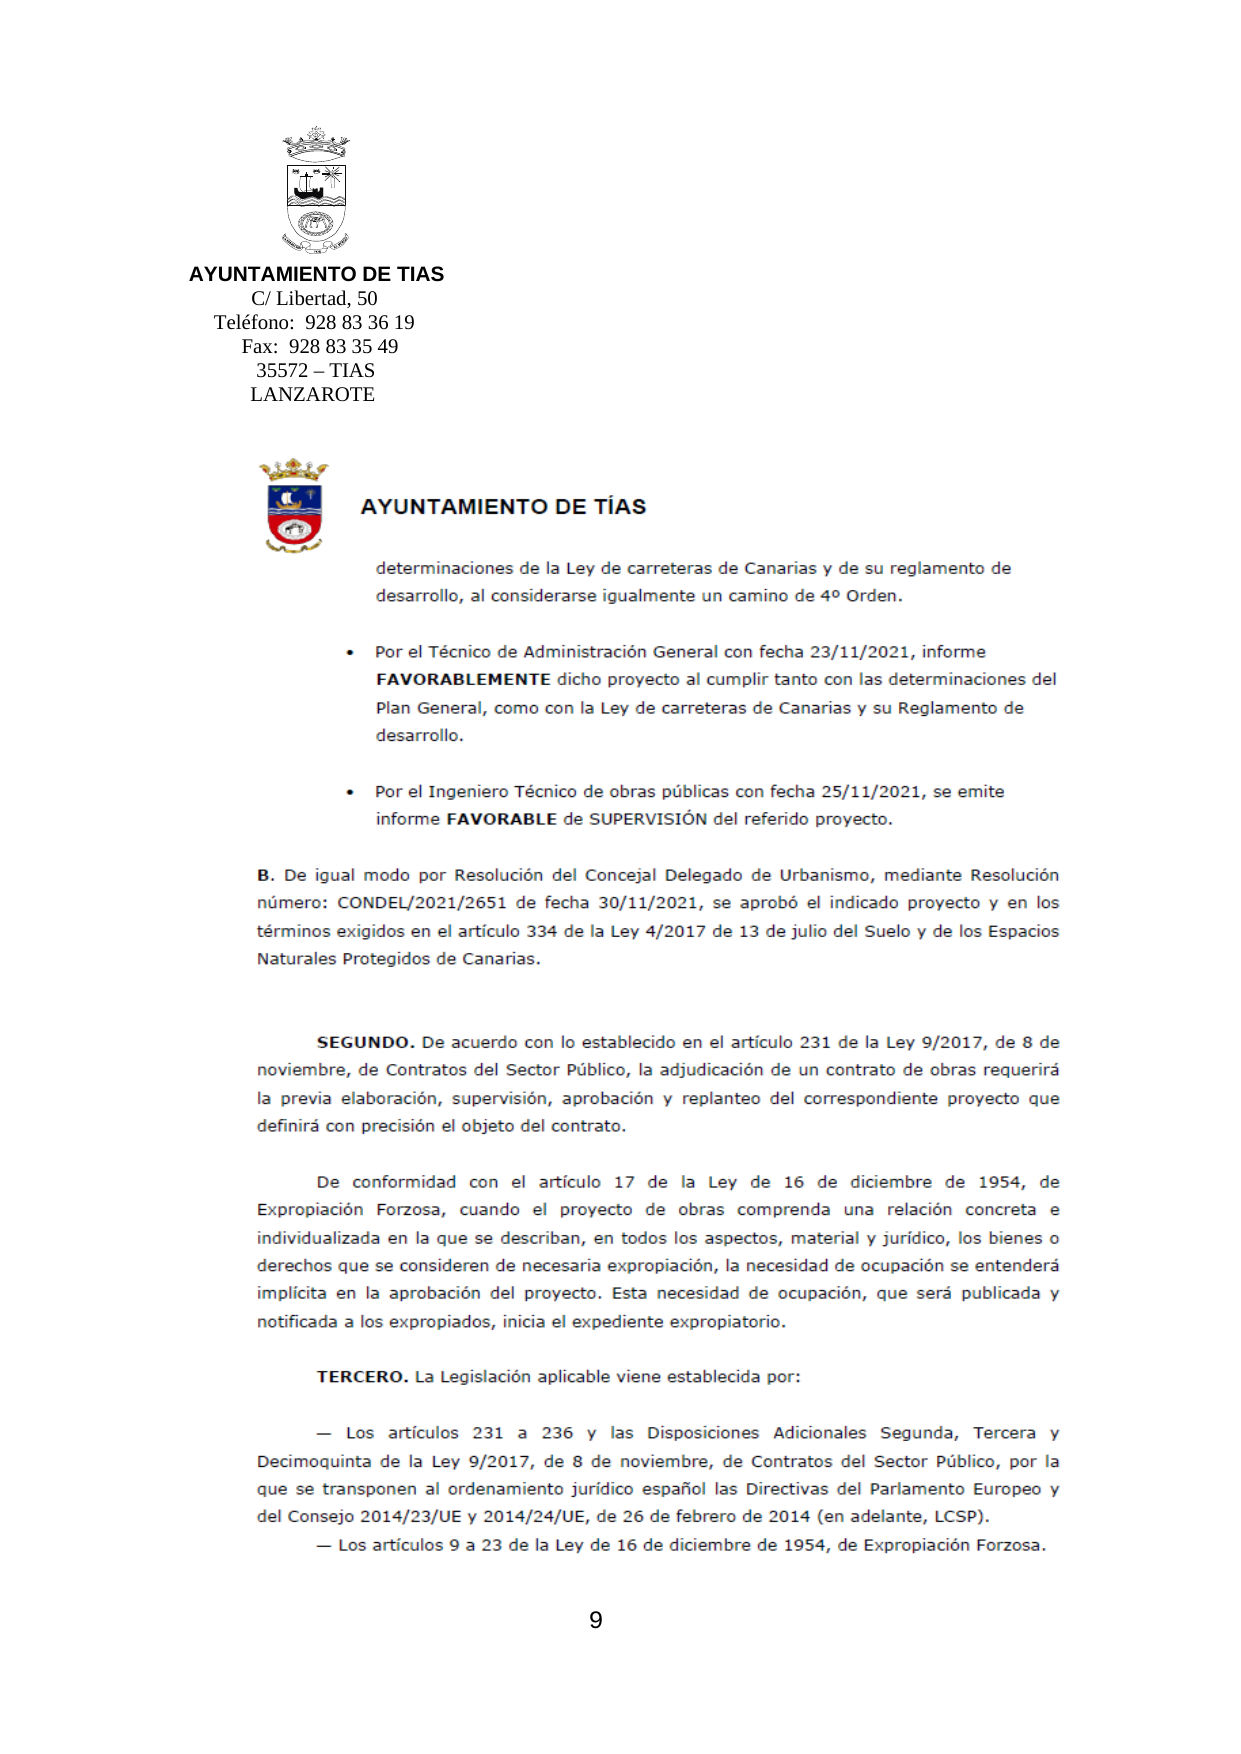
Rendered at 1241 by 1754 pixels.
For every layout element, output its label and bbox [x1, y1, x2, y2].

picture [215, 458, 1099, 1572]
